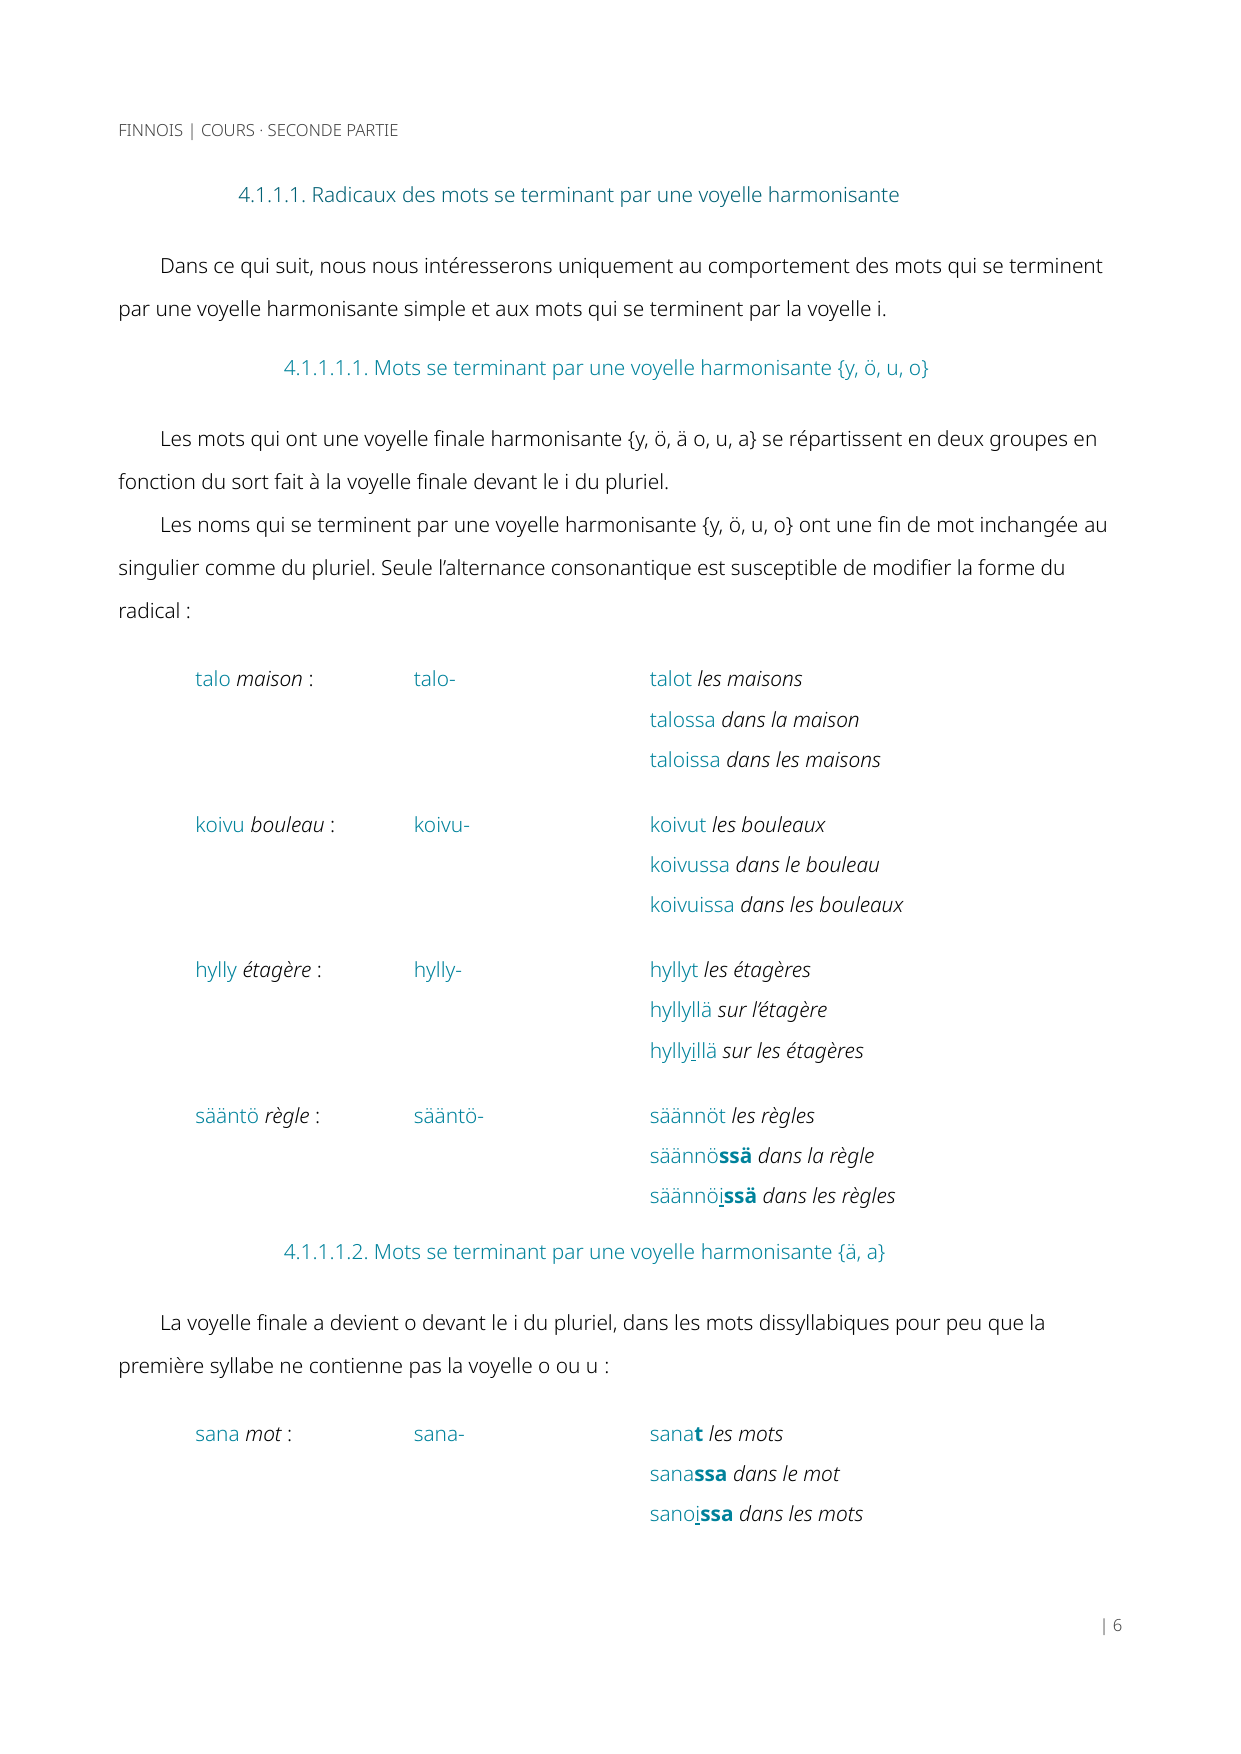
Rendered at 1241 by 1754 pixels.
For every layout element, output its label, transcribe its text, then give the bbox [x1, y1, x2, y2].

text Les mots qui ont une voyelle finale harmonisante {y, ö, ä o, u, a} se répartissent en deux groupes en fonction du sort fait à la voyelle finale devant le i du pluriel. [118, 424, 1122, 495]
subtitle Mots se terminant par une voyelle harmonisante {ä, a} [281, 1234, 1093, 1268]
text Dans ce qui suit, nous nous intéresserons uniquement au comportement des mots qui se terminent par une voyelle harmonisante simple et aux mots qui se terminent par la voyelle i. [118, 251, 1122, 323]
text koivuissa dans les bouleaux [153, 890, 1122, 919]
text Les noms qui se terminent par une voyelle harmonisante {y, ö, u, o} ont une fin de mot inchangée au singulier comme du pluriel. Seule l’alternance consonantique est susceptible de modifier la forme du radical : [118, 510, 1122, 625]
text sanoissa dans les mots [153, 1499, 1122, 1528]
text La voyelle finale a devient o devant le i du pluriel, dans les mots dissyllabiques pour peu que la première syllabe ne contienne pas la voyelle o ou u : [118, 1308, 1122, 1379]
text talo maison : talo- talot les maisons [153, 664, 1122, 693]
text hylly étagère : hylly- hyllyt les étagères [153, 955, 1122, 984]
text sana mot : sana- sanat les mots [153, 1419, 1122, 1447]
subtitle Mots se terminant par une voyelle harmonisante {y, ö, u, o} [281, 350, 1093, 384]
text koivussa dans le bouleau [153, 850, 1122, 879]
text taloissa dans les maisons [153, 745, 1122, 773]
text koivu bouleau : koivu- koivut les bouleaux [153, 810, 1122, 838]
text hyllyillä sur les étagères [153, 1036, 1122, 1064]
text talossa dans la maison [153, 705, 1122, 733]
text sanassa dans le mot [153, 1459, 1122, 1488]
text hyllyllä sur l’étagère [153, 996, 1122, 1024]
text säännöissä dans les règles [153, 1181, 1122, 1210]
text sääntö règle : sääntö- säännöt les règles [153, 1101, 1122, 1129]
text säännössä dans la règle [153, 1141, 1122, 1169]
subtitle Radicaux des mots se terminant par une voyelle harmonisante [235, 177, 1122, 211]
